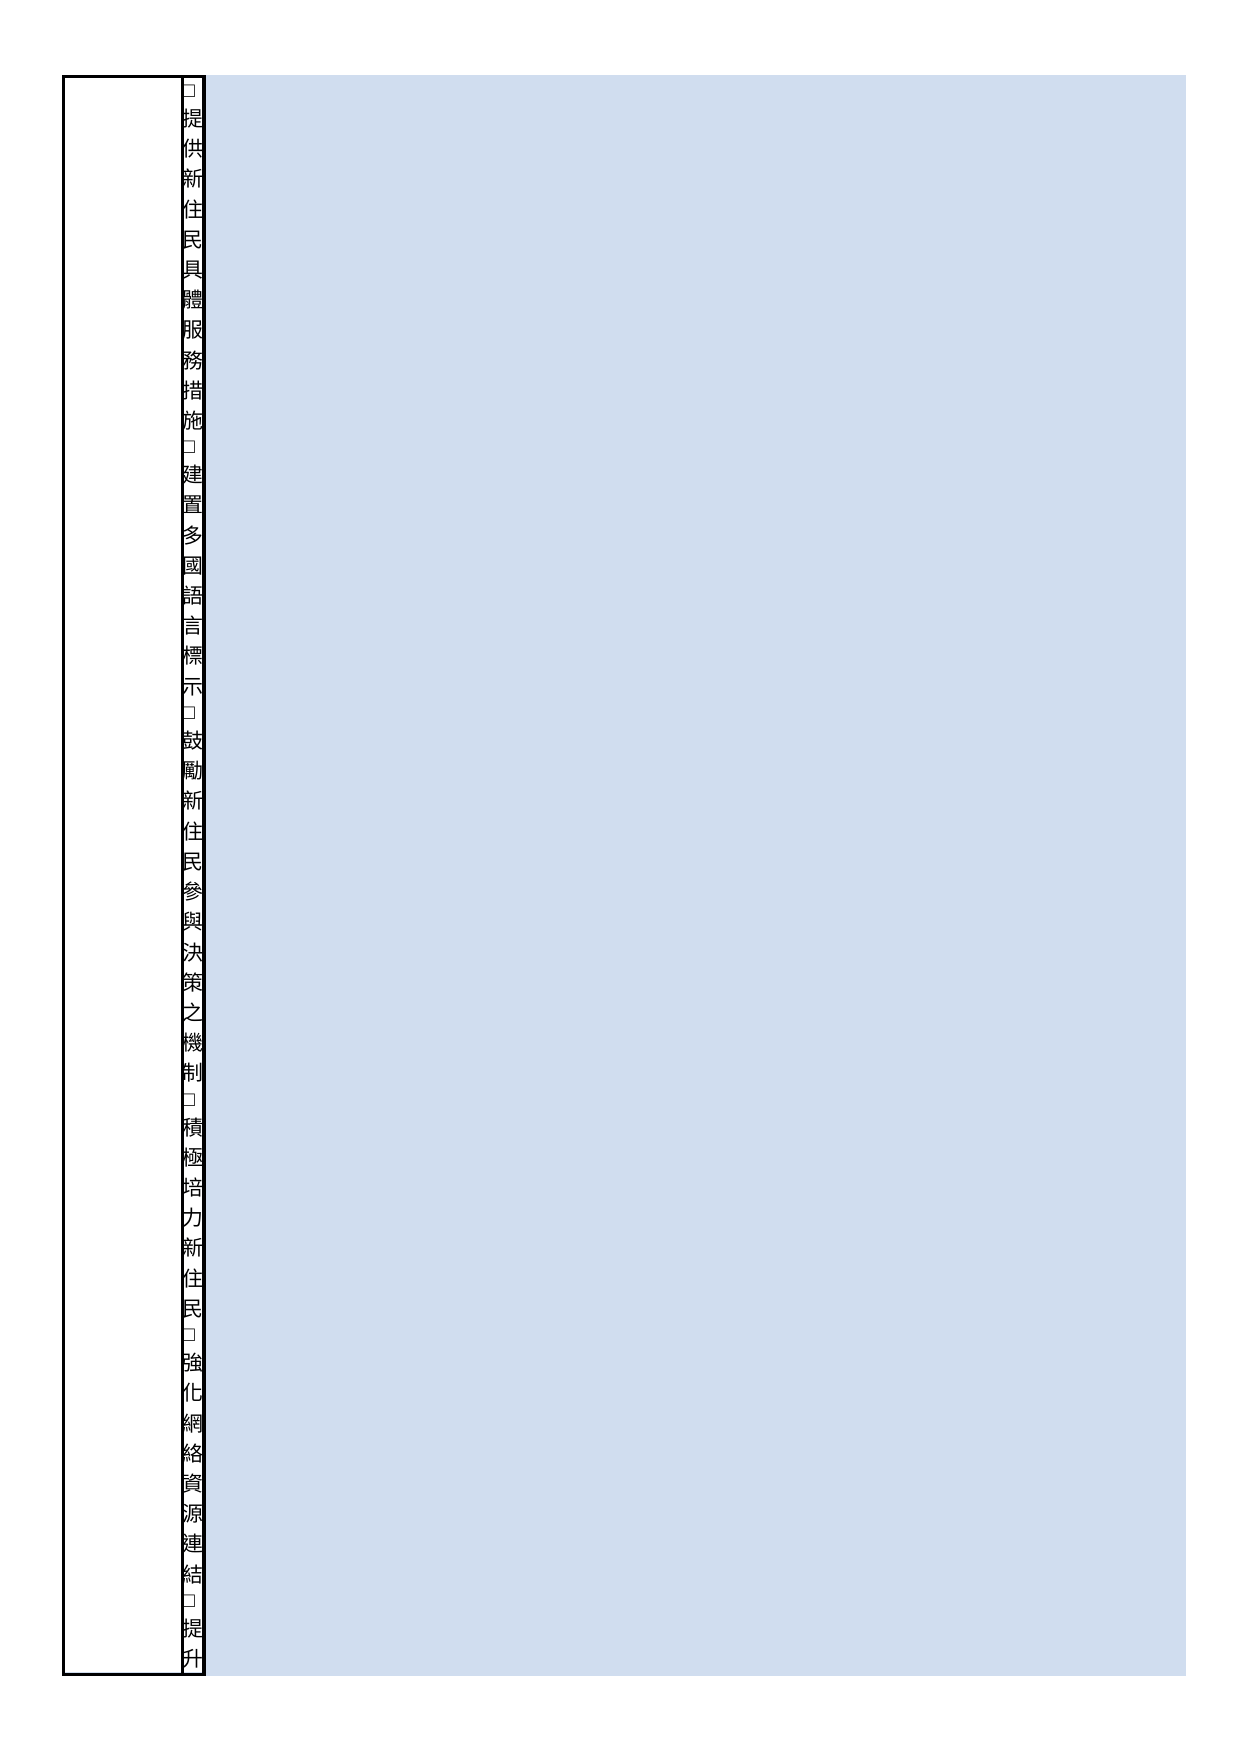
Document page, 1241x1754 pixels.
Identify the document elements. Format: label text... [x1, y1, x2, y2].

table_cell 應至少達成3項友善指標（請勾選） □推動多元文化交流及宣導（須註明新住民參與活動人數） □提供新住民具體服務措施 □建置多國語言標示 □鼓勵新住民參與決策之機制 □積極培力新住民 □強化網絡資源連結 □提升新住民社會參與機會 □其他友善創新作為 [184, 1124, 202, 1551]
table_cell 應至少達成3項友善指標（請勾選） □推動多元文化交流及宣導（須註明新住民參與活動人數） □提供新住民具體服務措施 □建置多國語言標示 □鼓勵新住民參與決策之機制 □積極培力新住民 □強化網絡資源連結 □提升新住民社會參與機會 □其他友善創新作為 [184, 78, 202, 273]
table_cell [65, 78, 181, 1672]
